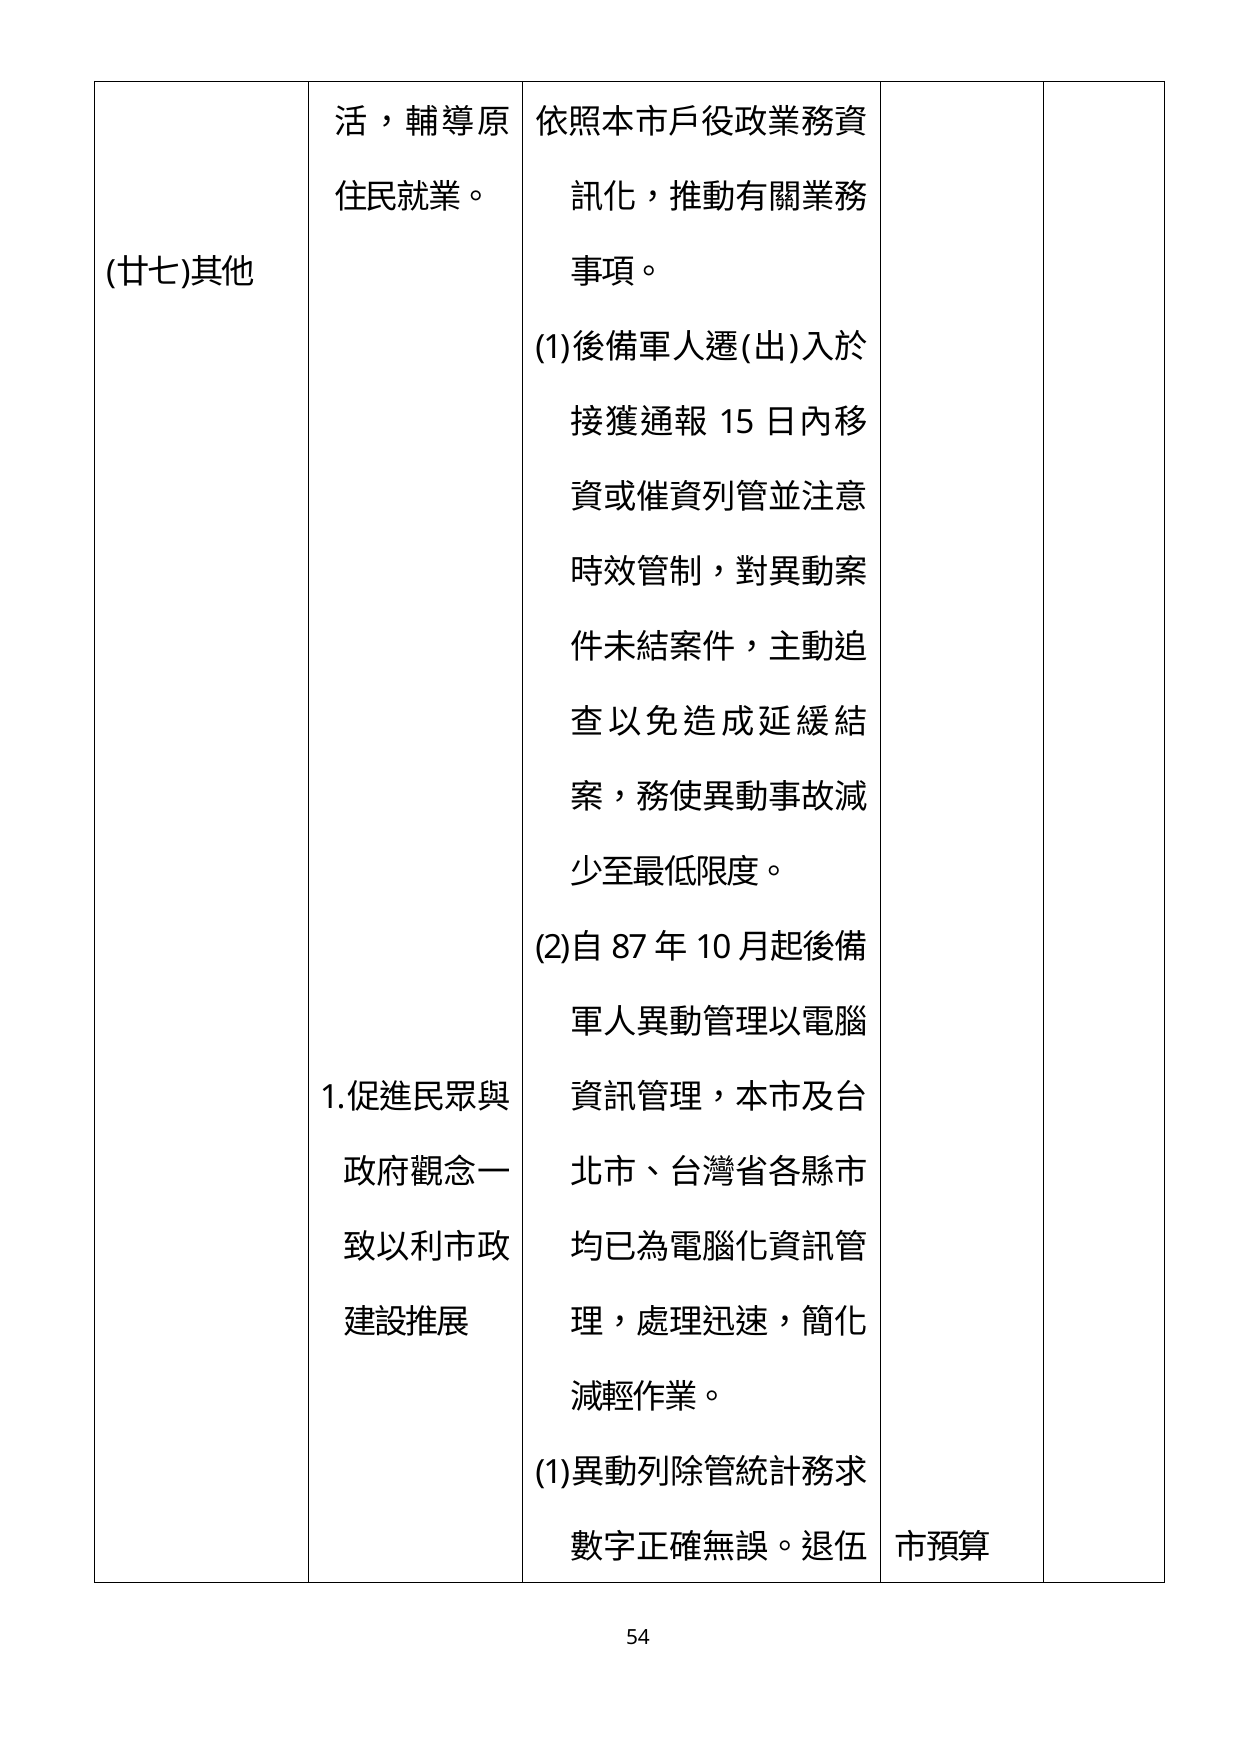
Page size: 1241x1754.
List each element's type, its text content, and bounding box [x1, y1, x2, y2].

table_cell 配合政府員額精簡政策，賡續執行員額精簡目標。 依「行政院及所屬各機關推動業務委託民間辦理實施要點」及本府年度委外實施計畫規劃辦理委外。 依「本府所屬機關分層負責實施要點」規定，審酌各項公務性質及權責輕重，依劃分層次詳加檢討，分層負責權責劃分、務求細密明確。 依照法定時限辦理銓審。 職務出缺，除由現職人員升補外，均申請分發考試及格人員或依業務需要商調他機關現職人員。 現職人員陞遷依照公務人員陞遷法與施行細則辦理陞補。 (1)加強平時考核要求各課室主管對同仁工作勤惰、品德生活，列舉優劣事蹟記載於平時成績考核記錄表，以作為年終考績之依據。 (2)對平時工作積極、業績優異或品德操守良好，有具體事蹟之人員予以激勵表揚。 (1)激勵員工參加本府人發中心訓練，以加強「為民服務」新觀念，提高工作效率。 (2)鼓勵人員參加空中大 學與行專或各大學之學 士、碩士在職專班進修。 (3)聘請著名之法律、心理健康、學者或英文名師蒞所進行專題演講，以增進同仁基本法學常識及如何促進身心健康與如何強化公務人員之英語能力。 對於員工每日上下班之刷卡及公出、外勤嚴予管制，每月並不定期查勤2次以上。 凡公務人員有特殊功績、勞績或優良事蹟，依規定專案請頒功績、楷模獎章外，服務成績優良者，於退休(職)、資遣、辭職或死亡時，任職滿40年者，請頒特等服務獎章；任職滿30年者，請頒一等服務獎章；任職滿20年者，請頒二等服務獎章；任職滿10年者請頒三等服務獎章。 (1)依據公務人員退休法之規定，逐年檢討列冊實施。 (2)繼續辦理退休人員三節慰問，並邀請退休人員參加各項團體活動。 (3)確實建立退休人員名 冊、支領月退休人員名冊，以加強照護退休人員。 辦理員工待遇、其他給與各項補助。 依規定辦理各項人事資料之建置及更新。 賡續建立或更新機關與個人資料，按時填送各項表報。 加強實施員工參與及建議制度，以提升行政效率。 要求員工1年至少要有40小時終身學習之護照認證登記(按季催促)。 利用集會及文宣等各種傳遞訊息方式，加強宣導性騷擾、性別歧視防治觀念及申訴管道，並利用各項訓練講習課程中，適當規劃性別平權及性騷擾防制相關課程。 積極拔擢績優女性同仁， 並依限填報相關資料參加 推動性別主流化木棉獎及 特別獎評選。 (1)推動職員參加健 康檢查措施並予健檢補助。 (2)辦理員工心理輔導研習、員工協助方案。 依規定繼續貫徹足額進用身心障礙人員。另本所依規定需進用原住民。 依行政院規劃設計之公務人力資本衡量制度，辦理問卷調查，並統計分析，以作為人事管理之重要參考。 (1)蒐集輿論反映資料，專人慎重處理，以達行政效率。 (2)機密案件依照規定辦理，以確保文書作業安全。 切實依照「高雄市政府文書處理實施要點」及有關法令規定，辦理公文收發、繕校工作。 依照「印信條例」及有關法令規定管理與使用印信。 設置專人，依照「高雄市政府文書處理實施要點」及有關法令規定辦理，使文卷案案可稽，並加強作業效率，提昇管理與應用功能。 (1)協助各課室提出研究發展計畫以助益區政革新。 (2)依照研究單位或個人所提研究計畫呈報市府敘獎。 (1)切實執行稽催工作，掌握公文處理流程。 (2)加強實施市府訂定之 「人民陳請案件作業流程處理期限」，以提高時效。 (1)上級交辦及重要業務列入追蹤管理。 (2)有關業務之協調與連繫。 (1)研擬下年度施政計畫先期作業，函報民政局審核後報府審議。 (2)擬訂下年度施政計畫草案報府審查並轉送市議會核備。 (1)賡續本所辦理為民服務平時考核工作。 (2)繼續實施「表揚績優地方人士實施要點」鼓勵提倡熱心公益者。 (3)與人民有關業務做到單一窗口櫃台化，達到一 貫作業要求。 (4)規劃辦理以電話及通訊處理申請案件及簡化各項申請書表及其流程，以達到便民目的。 (5)舉辦為民服務工作人員講習及分組研討以提高素質。 (6)提供民眾便捷的各種意見反映管道。 (7)撰擬每年度為民服務工作績效報告。 (1)配合市府資訊中心戶役政電腦連線，持續推動辦公室自動化，並加強培訓區政資訊人員備用。 (2)反映意見均納入民意資訊系統，俾便瞭解處理情形。 (3)申請資訊設備，推動辦公室自動化。 隨時上線受理、通報、處理、回覆服務。 (1)選定易滋弊端業務項目辦理業務稽核，先期發掘業務缺失並提出改進措施。 (2)透過各種會辦案件或召開政風座談會及執行專案訪查，研提業務興革建議，提昇機關廉能形象。 (3)檢討本所「無效率不便民」之行政規章，並透過廉政會報及主管會報適時修正，以提昇行政效率及消弭貪瀆成因。 (1)主動發掘員工廉能事蹟，簽報首長公開表揚或獎勵，樹立公務員優良典範。 (2)受理公職人員財產申報，並於次年辦理實質審查作業，另受理民眾查閱申請。 (3)主動配合業務單位活動加強辦理反貪、反詐騙及消費者保護等宣導作為。 (4)彙集本所採購資訊，釐析異常案件，實施重點稽核，防制弊端發生，提升施政品質。 (1)加強公務機密維護宣導工作。 (2)實施定期與不定期機密維護檢查，發現缺失立即簽請改進。 (3)針對重要行政會議及採購底價等易滋洩密事項或有關國家安全、國家利益事項，協調策訂嚴密專案保密措施，杜絕洩密情事。 (4)辦理專案資訊機密維護檢查，配合資安演練，機先消弭資安事件，有效確保機關資訊安全。 依照本所環境特性研修訂「預防危害或破壞事件實施計畫」乙種，並結合行政力量確實執行。 實施定期與不定期預防措施安全狀況檢查，發現缺失立即簽請改善。 依據本所門禁管理安全措施確實辦理並配合保全公司，加強巡邏查察，以確保機關安全。 春安、十月慶典或專案期間召開安全維護會報，以落實安全維護功能。 依據「市府處理民眾來府陳情案件聯繫作業注意事項」規定，協調主管單位妥處民眾集體陳情案件，加強重大偶突發或危安事故之預警資料蒐報，並於事件發生1小時內，通報上級機關。 蒐集違反國家安全法第2條之1情事及有關危害國家安全及影響國家利益之資料，提供調查機關處理。 加強查察員工品德生活違常、行政缺失等情事，審慎研析案情，以發掘貪瀆不法。 對易滋弊端之業務，如採購案件，積極發掘，查處貪瀆不法案件。 依據行政院頒「獎勵保護檢舉貪污瀆職辦法」，受理各類檢舉案件，並依法審慎處理。 依高雄市地方總預算編製作業手冊及有關規定，就各業務單位工作所需，依規定範圍核實編製年度歲入、出預算。 預算完成法定程序後，參照各業務單位年度工作進度，編製預算分配表陳報市府核定後付諸實施，並切實監督執行。 （1）經費動支核簽應與預算編列用途相符;預算執行應與計畫進度相合，如有落後，促請業務單位注意檢討改進。 （2）採購計畫應依政府採購法及相關子法規定程序辦理。 （3）健全財務秩序，加強財務內控，除嚴格審核各項收支憑證外，不定期實施現金、票據與證券查核等。 （4）依據帳籍按月編製會計報告;上半年編製半年結算報告，按年編製單位決算。 （5）各項支付案件依法審核，除採購卡給付項目外，儘速隨到隨辦，儘速完成支付手續，一般以不超過五天為限。 （1）辦理各類公務統計報表之審核與管理。 （2）配合及協調辦理各項統計調查工作。 （3）兼（協）辦統計調查人員之遴選與聯繫。 本區現有里數8里，要求各里辦公處擬訂年度工作計畫報區公所審核，並注意其執行績效，適時加以考核。 每3～4個月召開1次里業務聯繫會報，除里長、里幹事、本所各課室主管參加外，並邀請區內有關機關主管人員參加，報告業務狀況、檢討改進里行政工作之推行及彙集建議案作妥切之處理。 依據「高雄市區里區域調 整暨鄰編組自治條例」之規定，隨時調整鄰之編組，以健全基層組織。 (1)資深里鄰長服務滿10 年且無不良事蹟者選拔之，其繼續服務者，每滿5年表揚1次。除里長部份轉報市政府核獎外，鄰長部分由區公所頒發獎狀及獎品。 (2)特優里鄰長就現任且 無不良事蹟者，依規定 程序及名額提經區務會 議通過後報請市政府頒 獎表揚。 (1)依據高雄市政府民政 局86年11月13日高市府民四字第6170號函修正通過「高雄市里幹事服勤要點」辦理。 (2)規定里幹事上午集中在本所辦公、下午至里辦公處簽到辦公。 (3)訪問目的為瞭解里民一般狀況，發現困難問題主動為其服務。 (4)適時整理戶長資料之異動，並將訪問結果登記在戶長資料卡。 (5)為強化里幹事之服勤，由民政課長及督導考核小組分定期與不定期方式赴里督導，並填訪查表送區長核閱，區長並作重點督導。 每週星期四上午10時30分舉行里幹事工作會報，由各課室主管，提示工作事項，著重工作檢討、疑難問題之解決，並作成紀錄送區長核閱。 擬訂鄰長講習計畫，以溝通作法，促進政令之推行，本區鄰長共39人，限於場地分批辦理鄰長講習。 (1)擬訂鄰長參訪各項建設活動計畫及參加注意事項。 (2)調查參加參訪各項建設活動人數。 (3)依照計畫分梯次執行。 里鄰長於任期內死亡者，發給1次喪葬補助暨遺族慰問金，其標準如下： (1)里長：2萬元。 (2)鄰長：1萬5仟元。 每位鄰長每人每月2,000元交通費。 每位里鄰長每人每月240元。 依據全民健康保險暨相關規定辦理。 依規定編排開會日程表，做好會前準備工作並督促如期召開。 (1)印發里民大會(基層建設座談會)通知單，提案事項公告挨戶通知公民出席參加。 (2)督促里辦公處編印開會資料。 (3)彙集並印發政令宣導資料。 (4)函請機關學校團體派員列席里民大會。 (5)區長、主任秘書與各課室主管列席各里里民大會(基層建設座談會)，並考核開會情形。 (6)督促會後紀錄簿之整理與建議案之陳報，建議案列入追蹤管制。 (7)召開工作檢討會，針對工作缺失檢討改進。 (1)督導並運用各里、鄰組織，加強基金之募集及教育宣導工作。 (2)配合治安單位，協助維護社會安全，防止犯罪。 (3)舉辦敦親睦鄰活動，加強鄰里互助。 (1)要求里幹事鼓勵並宣導轄內市民自動自發(反映)改善市容。 (2)依據「高雄市政府改善市容查(通)報實施要點」辦理，對改善市容案件儘速填寫查(通)報，逕送業務有關機關辦理，並轉報市府處理。 在轄區內如有發現廢棄車輛，要求各里幹事及時查報並函轉警察單位辦理。 (1)發動改善民俗實踐會 委員勸導民眾實踐節約。 (2)勸導市民參加集團「婚 禮」力求節約，不舖張。 利用各種集會(里民大會及寺廟基層會議)時宣導。 (1)利用里民大會，廣予宣導調解功能。 (2)及時召開調解委員會議調解糾紛。 約聘律師免費受理法律諮詢服務。 不定期清查、訪視轄區內未登記之寺廟、教會(堂)，積極輔導辦理登記。 (1)加強財務稽核。 (2)輔導健全組織。 (3)掌握動態，出席各項會議。 (4)加強溝通互動、協助解決各項疑難問題。 加強寺廟神壇查察，輔導正常宗教活動，推行端正禮俗，嚴防神棍斂財或傳播邪教等不法行為。 輔導節約祭典費用，興辦公益慈善活動，以彰顯宗教慈悲濟世、教化社會、造福人群之精神。 (1)輔導祭祀公業土地派下提出祭祀公業土地登記。 (2)核發祭祀公業派下員證明。 （1)定期召開「強迫入學委員會」，執行強迫入學條例施行細則有關規定事項，並隨時追蹤中輟通報學生，執行強迫入學規定。 (2)適時調查區內學齡兒童，確實審核戶籍資料，並依學區劃分填送入學通知單。 (3)協助通知身心障礙學童報名特教班，接受特殊教育服務，若手冊將到期，協助速至區公所更換，以保障特殊學生之權益。 (4)配合各校輔導休學或自動離校之學生，繼續完成9年國民教育。 (5)追蹤經安置特教班未入學之身心障礙學生。 (1)加強配合推行莊敬自強端正禮俗宣導。 (2)適時配合舉辦各種社教及家庭教育活動。 (3)利用各種集會適時予以精神教育，並宣導「家庭教育」及「交通安全教育」等。 (4)洽請教會、社團及寺廟 舉辦有意義的文教活動。 (5)舉辦族語演講比賽及書法、畫畫比賽。 (6)廣設終身學習場所，推動終身學習活動。 (7)加強宣導守法觀念，鼓勵社區自主精神意識，以塑造優質環境，培養居民認同感。 敦聘學者專家舉行文化講座加強民眾文化素質之提升。 (1)依據高雄市滅蟑工作計畫及進度，全面展開滅蟑工作，加強宣導及滅蟑毒餌分發各家戶。 (2)滅鼠、滅蟑週前召開籌備會將毒餌分發運送各里辦公處，由里鄰長、里幹事挨戶配達，滅鼠週內派員督導考核。 (3)毒餌分送本區轄內各住戶配合統一施放。 (1)配合環保局推動垃圾分類，資源及廚餘回收活動宣導。 (2)宣導廢油及廚餘不得傾倒排水系統，應適當收集後交環保局環保車處理。 督促輔導檢查小組加強各里住家室內外登革熱病媒蚊孳生源清除工作。 編成聯合執行小組執行工作： (1)要求住戶(商店公司行號)維護自家四週兩公尺以內環境之清潔，責成各里執行小組切實勸導取締。 (2)空地廢棄物清運後，責成地主圍籬以防傾倒廢棄物。 (3)調查髒亂死角並維護已清除之地點。 (4)協調空地業主圍籬。 (1)協助清潔隊對全區垃圾清運及水溝清疏。 (2)要求各里密切配合。 對於區內權管之公廁，每週督導檢查。 利用各種集會及辦理文化講座宣導： (1)餐飲業者應裝設油煙污染防制設備，維護鄰近住家環境衛生。 (2)配合中元普渡紙錢集 中焚燒活動，減少空氣污染。 (3)於各種集會及辦理文 化講座時加強宣導；使用滿三年以上之機車，每年應於行照發照月份前一月至次月共三個月間，實施排氣定期檢驗乙次，逾期未定檢，將處新台幣2000元罰款，並禁止換發行照。 本所招標辦理之住家屋後溝清濬消毒等各項工作所產生之廢棄物，依法委託公民營廢棄物清除處理機構清除處理，或向清潔隊申請代運，並管制該廢棄物之流向。 （1）協助醫療衛生單位推行醫療保健及公共衛生工作。 （2）鼓勵市民按時接受各項疫苗接種。 （3）利用行政系統、里民大會協助推行食品安全等各項衛生教育工作。 （1）每月定期召開登革熱區級防疫指揮中心會議，建立跨單位合作機制。 （2）宣導各里成立里滅蚊志工隊。 （3）規劃辦理里鄰長登革熱研習會及社區民眾登革熱衛教宣導。 （4）請各轄區里幹事查報轄區內破損空屋函報各權管單位。 （5）病媒蚊調查布氏指數三級以上里段，於3-7日內動員清除孳生源工作（落實三級大掃除、四級大掃蕩）。 （6）根本處理轄區內積水地下室、破損空屋、髒亂空地、廢輪胎廠、回收場、陽性水溝、大型隱藏性孳生源。 （1）於流感大流行時，執行轄區臨時集中收治隔離場所防治措施。 （2）利用各種集會宣導流感防治措施。 （3）辦理流感種子教師與防疫志工之組隊培訓。 （4）協助宣導市民接種流感疫苗。 （1）配合公所活動或鄰里長集會，宣導結核病防治及七分篩檢表。 （2）協助經濟弱勢者X光巡檢活動。 （1）提供預防感染愛滋病的方法等衛教資訊。 （2）鼓勵市民利用轄區衛生所資源，接受愛滋病毒篩檢。 協助推動社區健康營造。 （1）協助發掘及通報社區有長期照顧需求個案。 （2）結合社區資源宣導長期照顧服務。 （1）強化轄區內里長、里幹事推動「老人免費裝假牙」人員在職教育訓練，內容包括假牙申請方式、補助年齡及對象、假牙補助類別及補助經費。 （2）結合社區資源宣導「老人免費裝假牙」之老人社會福利政策。 （1）配合衛生單位針對所轄里長、里幹事辦理自殺防治守門人訓練，落實守門人功能，訓練成果累計達轄區里數80%以上。 （2）利用行政系統、里民大會協助推動安心專線：「0800788995」。 落實社區內自殺高風險個案的發掘、關懷、轉介及通報。 協助宣導24小時不打烊免付費戒毒成功專線「0800-770-885 請請你、幫幫我」。 (1)依據內政部國防部函頒「民防團隊編訓服勤實施規定」辦理。 (2)本區民防團、分團經常檢討。 依上級規定辦理。 遵照上級所頒演習計畫及 規定辦理。 設立「空襲災害收容救濟站及分站」。 調查戰時可動員人力、物力，隨時掌握動員及徵購徵用。 (1)依據市府年度動員分類執行計畫策訂本區動員執行計畫。 (2)辦理動員之協調、訓練與演習工作。 (1)依轄區特性舉行防火 防災(防颱、防震)宣導 。 (2)印製相關防火宣導資 料、標語實施里鄰宣導。 (3)利用里民大會及鄰長 會議宣導居家防火、用電安全等防災宣導。 (4)輔導市民自行購置維 護滅火器等消防器材及裝設照明及監視錄影設備。 （1)依據「高雄市地區災 害防救計畫」及災害防救法相關規定辦理。 (2)配合「市級災害應變中 心」之成立，於內部成立「緊急應變小組」，執行「災害應變中心」交 付之各項災害防救任務。 (3)執行災情查報任務，並 將災情彙整定時回報「災害應變中心」。 (4)整合災害防救相關業 務，並由專人辦理。 （1）古蹟提報。歷史建築 提報。 （2）協助維護文化資產。 依據軍方需求，收集最新各種資料及實地調查正確獲得資料，提供軍方需求資料。 依兵役法修正施行前補充兵及國民兵管理運用辦法：國民兵依其原有身分列管、辦理國民兵身分證明書申請、換（補）發及異動，除、禁役等作業。國民兵以鄰、里完成編組，戰時及非常事變時，依令接受勤務編組及召集服勤。 依替代役備役役男管理作 業規定辦理：辦理退（停）役編組、異動、轉免、回、除禁役等作業。每年辦理役籍資料清查作業，以防脫、漏管理。平、戰時及非常事變時，接受勤務編組及召集服勤。 (1)每年1至4月前辦理兵籍調查。 (2)建立役男電腦資料檔並列印及齡名冊。 (3)執行申報登記及註記存檔。 兵籍調查完畢後，凡徵兵及齡男子未在學無緩徵原因，填發徵兵檢查通知書個別通知役男依指定日期、地點前往接受徵兵檢查，在學之大專役男，待其畢業前3個月辦理徵兵檢查；並配合兵役局徵兵檢查實施計劃彈性處理。 經徵兵檢查，判定常備役體位者(或替代役體位者)列入參加軍種兵科及徵集順序抽籤，並編造抽籤名冊及徵兵處理籤號名冊。 依照市府配賦梯次名額造送應徵名冊，填發徵集令，整理兵籍資料造送交接名冊派員護送引導入營。 (1)依據役男申請服替代役辦法規定：役男經徵兵檢查為常備役體位者，並符合專長、一般資格或特殊條件及限制條件者，得申請之。 (2)由役男或其代理人於內政部公告申請期間，檢具有關證明文件，向戶籍所在地區公所提出。 (3)經受理後，依規定陳報市府兵役處或內政部役政署核處。 (4)申請人數在核定員額內時，逕予核定；逾核定員額時，以抽籤決定之。 (5)配合年度役男徵兵檢查同時辦理。 (1)經徵兵檢查判定為常備役體位考選預(士)官甄試合格錄取者兵籍資料整理登記並依據國防部需要，由其製發入營通知書，寄達錄取考生，通知自行報到入營。 (2)整建兵籍資料及繕造 交接名冊送達施訓單位。 依兵役法規定，凡判定免役體位者核發免役證明，判刑5年或實際執行合計滿3年以上核定禁役，高中以上學校在校學生或犯有期徒刑以上之罪在追訴中或執行中者核定緩徵。 (1)凡合於是項辦法各款 規定者，填具審核表，檢附戶籍謄本有關證件。 (2)調查審核。 (3)造送補充兵處理名冊。 (4)經核准者，徵集為補充兵役。 (1)依役男出境處理辦法規定：役男申請出境符合規定，經由市府(區公所)或內政部入出國及移民署核准出境並按照申請核定期限屆滿回國接受應服兵役。 (2)歸化我國國籍者及回國僑民(生)役男兵調、體檢、抽籤、徵集、異動管理。 (3)大陸來台役男身調、體檢、徵集及異動管理。 (1)依兵役法第18條第4款「家庭發生重大變故，須負擔家庭生計主要責任」及常備兵補充兵服役規則第15條之認定標準辦理。 (2)符合條件者，向區公所提出申請，經市府複查後，逕報所隸總司令部審核，並核定退伍生效日期。 (1)依替代役役男提前退役辦法第2條規定情形辦理。 (2)符合條件者，向區公所提出申請，經市府複審並陳報內政部核定。 (1)平時掌握異動管理。 (2)兵籍資料整理齊全。 (3)事故處理必須辦理迅速配合徵集處理正確要求。 (4)依照本市戶役政業務資訊化，推動有關業務事項。 現役軍人家屬異動連繫及維護權益並管理。 (1)役男入營後15日內，調查家屬家況並初審不能維持生活扶助等級。 (2)繕造一次安家費及三節生活扶助金名冊，委託郵局匯款至家屬帳戶。 (1)年分三節，均於節前派員按戶實施複查，並辦理等級異動或註銷。訪問中發現家屬特殊災害貧困，並呈報發給急難慰問金。 (2)家屬生育喪葬補助，隨時受理24小時送現到家。 (1)現役軍人因公陣傷亡之慰問及喪葬補助，並辦理異動管理。 (2)遺族登冊整理及異動，維護權益。 護送徵召兵員入營，防止 中途意外事故，確保安全。 深入里鄰訪問徵屬，解答有關兵役法令。 (1)協助徵屬應辦兵役事項。 (2)里民電告或獲悉徵屬患急性疾病，家無照顧者，協助送醫治療。 (1)繕造義務役還鄉資料及報到名冊。 (2)配合輔導會安置傷殘及退役軍人與傷殘重建工作。 依照本市戶役政業務資訊化，推動有關業務事項。 (1)後備軍人遷(出)入於接獲通報15日內移資或催資列管並注意時效管制，對異動案件未結案件，主動追查以免造成延緩結案，務使異動事故減少至最低限度。 (2)自87年10月起後備軍人異動管理以電腦資訊管理，本市及台北市、台灣省各縣市均已為電腦化資訊管理，處理迅速，簡化減輕作業。 (1)異動列除管統計務求數字正確無誤。退伍報到注意資料校正、戶籍遷入報到著重並加強後備軍人家庭狀況調查，以期人資一致，以利召集業務。 (2)離營應報到之後備軍人已逾規定時期仍未報到者，其管制、查詢、催辦，依管理規則辦理。 (1)依照年度清查計畫，查對梯次退伍人數及在營在鄉各項事故，編造名冊，分階段處理。 (2)注意行方不明失蹤後備軍人之追查處理，消除重管、誤管、脫管等事故。配合戶籍冊資料兵役戶政合併清查補蓋役別章戳，核對兵籍資料錯誤更正登記造冊，分報市府兵役處及後備司令部。 (3)造報清查結果統計。 (1)由本市後備司令部，辦理點召、教召等訓練資料校正及事故處理。 (2)點召教召等不到人員 之清查追查未到點召或教召等人員之查尋處理。 依規定公告，並加強宣導，定於每年4月1日至4月30日止申請。 隨時受理申請。 隨時受理後備軍人就業職訓登記，並協助後備軍人查詢列印各項就業資料。 (1)加強後備軍人異動管理、兵籍與戶籍資料查對確實相符。 (2)配合動員需要，平常嚴密掌握後備軍人管額、有籍、有人不可漏管錯誤為原則。 (3)依照本市戶役政業務資訊化，推動有關業務事項。 依據高雄市選舉委員會訓儲相關規定辦理。 (1)配合辦理原住民微型經濟活動貸款、專門人才獎勵、購屋補助、整修建住宅補助及綜合發展基金貸款、國宅配售、法律服務、協助解決生活上所遭遇之困境，使其獲得實質之照顧。 (2)積極鼓勵原住民青年參加職業訓練，習得一技之長，提升生活水準。 (3)宣導原住民登記族別，提升族別註記率。 (1)定期督導里幹事辦理家戶訪問工作及主管不定時訪視里長工作，加強民意反映、落實為民服務。 (2)強化為民服務工作，即時解決或解答民眾問題並迅速辦理民眾申請案件。 (3)追蹤解決里民大會決議案。 (4)一切以爭取民眾對政府的向心力為依歸。 召開集會時，將兒童及少年保護、家庭暴力及性侵害防治宣導列入會議內容。並於平時瞭解轄內高風險家庭之現況，以做預防性之通報防範。 (1)依據戶政事務所列印 65歲以上老人名冊，辦理重陽敬老禮金之發放。 (2)結合機關學校、各里辦 公處或社會機構、團體、運用社會資源，辦理敬老聯歡會或園遊會活動。 (3)配合市政府辦理百歲人瑞訪視慰問活動。 (4)配合市政府辦理老人金婚、鑽石婚、白金婚典禮活動，鼓勵區內符合資格老人夫婦參加。 受理年滿65歲以上老人及持有身心障礙手冊市民辦理乘車、船、捷運優惠記名卡(敬老卡、博愛卡及陪伴卡)。 辦理設籍本市老人參加全 民健保自付額補助及核退（每年7月和11月）事宜。 (1)結合福利機構或社會公益團體辦理65歲以上老人營養餐食服務。 (2)申請市政府補助及運用社會資源辦理設籍高雄市65歲以上中低收入獨居或行動不便老人送餐到家或定點用餐服務。 (1)結合社區資源宣導長期照顧服務。 (2)協助通報轄區失能老 人至長期照顧管理中心。 (1)委託民間機構、團體經營管理維護老人活動中心、老人亭。 (2)活化老人活動場所，辦理各項老人文康、休閒、進修、講座服務等活動。 (3)加強受託管理老人活動中心團體電話問安、訪視關懷獨居老人服務。 (4)充實老人活動場所康樂器材及安全設施。 配合市政府及社團辦理表揚模範老人及敬老楷模活動。 由區公所受理申請轉社會局審核撥款。 凡列冊有案低收入戶，子女12歲以下送各托兒所，由市政府補助收托費用。 凡年滿65歲以上列冊低收入戶之孤苦無依老人及年滿15歲以下孤兒，報請仁愛之家收容頤養，或送請育幼院扶養。 辦理身心障礙者鑑定表申請、手冊發放及通知後續鑑定等相關工作，俾身心障礙者享有身心障礙者相關法規所規定之福利。 凡身心障礙者受過技藝訓練，有一技之長欲創業而無資金者，可向勞工局申請辦理貸款，經核定，最高額每名可貸50萬元正。 身心障礙者遷出入異動登記、核發、補發、換發身心障礙手冊。 低收入戶戶內高中以上學生辦理乘車、船優惠卡(仁愛卡)。 對符合單親家庭子女生活補助者，核發證明書。 (1)受理特殊境遇家庭子女生活補助及緊急生活扶助之申請審核。 (2)受理特殊境遇家庭緊急生活扶助及特殊境遇家庭身分證明之申請審核。 (3)受理設籍前外籍配偶遭逢特殊境遇之家庭扶助之申請審核。 依據國民年金法辦理被保險人所得未達一定標準者，資格審查核定等事項。 受理相關補助事宜。 (1)第一類低收入戶，每口每月11,890元。 (2)第二類低收入戶每戶每月5,900元。 (3)第三類低收入戶每年 三節(春節、端午節、中秋節)每節每戶2,000元。 (4)一、二、三、四低收入戶春節慰問金單口者2000元，有眷者3000元。 (5)第二、三、四類低收入戶高中以上學生每月發給就學生活補助5,900元。 (6)未滿15歲子女或15歲以上未滿18歲仍就讀國民中學，每月發給子女生活補助2,600元。 (1)設籍本市有社會救助法第二十一條各款所定情形之一者，依本市急難救助辦法辦理救助。 (2)設籍本市並受僱於外縣（市）之雇主，缺乏車資前往就職，或外縣（市）居民流落本市，缺乏車資返鄉者，依本市急難救助辦法辦理救助。 依馬上關懷急難救助實施計劃辦理： (1)負擔家庭主要生計責任者死亡、失蹤或罹患重病、失業或因其他原因無法工作，致家庭生活陷入困境。 (2)其他因遭逢變故，致家庭生活陷於困境。 未滿18歲，子女二口以上者，每人每月補助新臺幣2,000元；單口者每月補助新臺幣2,300元。 受理低收入戶申請，經調查、核定後，依核定類別列冊照顧。 低收入戶遷出入死亡異動通報連繫。 列冊有案之低收入戶、中低收入戶老人及身心障礙者依據申請由區公所核發證明。 中低收入戶老人遷出入死亡異動通報聯繫。 設籍本市年滿65歲以上市民，其家庭總收入、存款及不動產價值符合一定金額規定者，每月底發給中低收入老人生活津貼。 設籍本市滿6個月以上經濟弱勢，參加全民健保，自就醫日起3個月內自行負擔醫療費用超過5萬元且未獲其他單位醫療補助或保險給付者，陳報社會局核定補助。 各界人民慈善團體捐贈物品之配合辦理並通知轉發。 協助市府及有關單位配合辦理。 受理申請後，經調查、核定後列冊補助。 低收入戶65歲以上老人因罹患慢性疾病，癱瘓長期臥病在床且親友無法照顧者，陳報社會局協助其安置養護機構。 列冊低收入戶市民，會知健保局辦理投保，可免醫療部份負擔。 設籍並實際居住本市之經濟弱勢市民，經醫生診斷需專人看護而無家屬或家屬無法提供看護者，陳報社會局核定補助。 受理申請，經調查、核定後，列冊補助，生活補助至18歲，教育補助以未滿25歲就讀大學為限。 設籍本市領有身心障礙手冊其家庭總收入、存款及不動產價值符合一定金額規定者，每月發給生活補助費。 區公所受理，並登錄系統後，送中央查調資料，經社會局核定補助，由區公所函復民眾核定結果。 受理災情查報及災害救助申請，並依災害救助相關規定發放救助金。 (1)防汛期間針對災害潛勢區加強民生物資安全儲備機制，並強化充實災民收容避難所設施設備與安全維護管理機制。 (2)適時進駐災害應變中心，掌握即時災情，並辦理災害期間災民收容安置作業與暢通救災物資調動管理。 各里辦公處於國家各種慶典紀念節日，鼓勵民眾及各公司行號、學校、機關、工廠及各住戶懸掛國旗或張燈結彩。 (1)各里辦公處及各機關、 學校、社團推荐好人好事、模範父親、多元形象媽媽、優秀青年、孝親家庭、模範老人、敬老楷模。 (2)各種模範代表，經區級 初審後報請市級評審表揚。 (1)由戶政事務所提供65歲以上老人名冊交本所彙整辦理發放禮金作業後，發放名冊送社會局核銷。 (2)採郵局轉帳方式或由各里幹事負責轉贈各老人禮金，以表示敬老慰問。 (1)戶政事務所提供本區65歲以上老人造冊統計交本所彙整，以便辦理敬老重陽活動。 (2)配合高雄市政府舉辦老人金婚、鑽石婚、白金婚等婚頌典禮活動，並為具有資格老人夫婦報名參加。 (3)配合長青中心辦理長青運動會。 (1)適時舉辦區內運動會 ，並選拔優秀運動員參加全市及「全國性」比賽等。 (2)配合區體育會適時舉 辦各項運動競賽。 (3)配合社區需要、提倡慢 跑、慢速壘球、桌球等運動。 (1)輔導社區興建（設置）活動中心。 (2)社會環境衛生及垃圾 之改善與處理。 (3)社區道路、水溝之維修。 (4)停車設施之整理與添設。 (5)社區綠化與美化。 輔導社區生產建設基金之運用與管理，並定期(每年1次)查核存款情形。 社會福利之推動。 社區托兒所之設置。 其他。 加強改善社會風氣重要措施及國民禮儀範例之倡導與推行。 鄉土文化、民俗技藝之維護與發揚。 社區交通秩序之建立。 社區公約之制訂。 社區守望相助之推動。 (6)社區全民運動之提倡。 (7)其他。 (1)輔導合乎社區發展條件之地區成立社區發展協會。 (2)輔導社區定期召開會員大會暨理監事會議。 (3)加強推行社區福利服務。 協助推動社區健康營造，增進民眾健康。 協助發掘及通報社區有長期照顧需求個案至本市長期照顧管理中心。 (1)積極鼓勵婦女參與社區公共事務，培育社區婦女領導人才。 (2)積極鼓勵婦女參與社區活動，並營造本區特色。 (3)協助推動本市婦女政策、性別平等及婦女保護、落實性別主流化之推動等工作。 (4)協助推動高雄市婦女權益促進委員會社會參與小組之決議事項。 (5)協助其他有關婦女社會參與之事項。 (1)結合各相關局處、轄區派出所、清潔隊等單位及全體里幹事，組成清除取締小組，實施佔用物、廢棄物清除及野狗、遊民處置等工作。 (2)配合養護大隊推動社區予以美綠化及維護環境整潔工作。 (3)加強管理各活動中心 ，以符合社區居民利益。 設置社區關懷站，提供區內老人福利服務。 (1)財產增減、移動登帳報告登記。 (2)財產增減月報、半年報、報廢表之編擬年統計表並定期(不定期)盤點清查。 (3)「市有財產管理系統」線上作業。 (1)財產撥入接收捐送及購置之處理。 (2)財產之購置及營造請購單證簽辦與核定。 (3)財產之採購依據政府採購法規定辦理。 (4)採購驗收完畢後，採購單位將財產增加單、發票及有關文件，送會計單位查核確認後為財產產籍之登記。 (1)房地產等不動產權登記。 (2)辦理一般產權責任簽證。 (3)房地產租借事項。 (4)一般財產租借事項。 (5)租借爭執處理。 (1)財產損毀及遺失之調查理賠事項。 (2)財產保護及修繕事項。 (3)消防設備及飲水設備安全檢測。 (4)財產稅費及防護保險之處理。 (1)財產之報損、報毀或撥出之核定。 (2)辦理財產變賣標售事項。 (3)財產各項報表編報。 (1)車輛購置、贈與、移撥及報廢。 (2)車輛登記檢驗領照納稅事宜。 (3)車輛之保險事項。 (4)車輛之調派。 (5)油料與材料、工具報銷。 (6)車輛耗油量月報表之編造。 (7)車輛肇事之處理。 (1)車輛檢修報告及經費報銷。 (2)未合保養及修理事項之處理。 （1）依工友管理規定。 （2）依高雄市政府事務勞力替代措施推動方案及相關規定辦理。 (1)單位及人員清潔檢查工作。 (2)辦公處所佈置及調整建議。 (3)配合清除髒亂有關推行衛生清潔檢查工作。 (4)辦公廳內外環境之美化。 (5)辦公廳搬遷、計劃、進度、合約簽訂。 (1)宿舍居住人調離之處理。 (2)宿舍災害之處理。 (3)宿舍增修建之申請與報銷。 (4)宿舍申請登記、保證書簽訂。 基層建設各項工程會檢工作。 (1)編製年度物品購置概算。 (2)成躉採購之物品核定。 (3)辦理有關事務物品之採購。 (4)事務機械器具之保管養護。 (5)運動器材之保管養護。 (1)物品驗收後之處理。 (2)非消耗性物品之借用登帳。 (1)報廢物品之處理。 (2)物品收支月報。 (3)物品收支登帳。 (1)依據政府採購法規定辦理工程招標公告。 (2)開標結果之簽報。 (3)簽訂合約。 (1)財產變賣擬議。 (2)變更結果之簽報。 每半年填報半年報表，每年填寫年報表送財政局備查。 現金(支票)出納保管，經常與各課室密切維繫協調，依法執行，收支隨時登記，數字力求正確無誤確實。 (1)配合辦理度量衡授權事項。 (2)配合本市度量衡檢定所辦理轄區內度量衡器檢查事項。 (1)配合財稅相關單位辦理各項稅務宣導。 (2)財產稅（房屋稅、地價稅）補單事宜。 (1)受理攤販申請販營業許可證，經初核書面資料、種類、數量後，轉報經發局市場管理處覈實核發許可證。 (2)配合各區轄內分駐所、派出所整頓攤販，以維市容觀瞻。 (1)依據里民大會建議案及其他各項集會之建議案件會同里長、里幹事實地勘估、預估工程費，擬定工程先後順序。 (2)配合編配之工程費，擬定工程計畫及進度表，呈報市府核定後，依照計畫執行。 (3)參照民政局提供之工程標準圖辦理規劃設計工作，自行審核或視實際需要送請工務局審核。 (4)依據本市各區公所執行小型工程作業要點辦理招標、訂約、監工、驗收等工作。 (5)辦理情形成果，依式呈報上級核備。 依據新制定高雄市市區道路管理自治條例執行6公尺以下道路路面之改善及養護。 (1)擬定工程進度表，呈報上級核備。 (2)遵照規定程序辦理。 於每年六月配合經發局辦理轄內工廠營運調查及工廠執照之校正，以便掌握工廠營運實況及其家數。 依據各里所提之建議案件實地勘查，專案報請養護工程處編列預算辦理。 各街、路、弄、巷路燈損壞於接獲報告時，隨時連絡養護工程處維修人員前往修護。 依據各里提報轄內各路、街之行道樹、鄰里公園人行道紅磚等損壞時，連絡養護工程處前往維修。 (1)凡供民眾休息之公園之綠地，視其需要隨時建請養護工程處加以綠化，以美化市容觀瞻。 (2)鼓勵民眾，利用屋頂或空地多種植花木，以美化環境。 (3)協助養工處辦理市民種植所需花木之申請。 (1)依據商品標示法辦 理。 (2)宣導及輔導廠商商品正確標示。 (3)定期實施商品標示抽查。 1.中小排水管理、新建、修建及計畫提報 2.道路側溝新建、修建及計畫提報 3.高雄市政府委託事項 辦理高屏溪水質水量保護區水源保育與回饋計畫事項 受理區民申請，檢證移交耕地所屬公所勘查，符合後由本所核發證明書。 依據「稻米生產及稻田轉作後續計畫」受理申請，經查定後造冊呈報市府。 依高雄市珍貴樹木保護自治條例規定，對由本市市民或機關團體備齊樹木基本資料及相關文件提出申請案經初審後送主管機關審核。 對於珍貴樹木之所有人或占有人提出之申請，轉請市府工務局或經發局提供養護技術援助。 依據「全民造林運動實施 計畫」受理申請，經檢測審查後造冊呈報市府原住民事務委員會核發獎勵金。 依據「超限利用地處理計 畫」受理申請，經檢測 審查後造冊呈報市府原住民事務委員會核發獎勵金依據「森林保育計畫」受理申請，經檢測審查後造冊呈報市府原住民事務委員會核發獎勵金。 依據行政院原住民族委員 會「莫拉克颱風災區原住民保留地山林守護計畫」執行例行項目，協助本區原住民保留地調查、公有地造林、超限利用地及非法使用調查等維護工作。 依據水土保持局列管清冊 ，查報林業用地超限利用地案件，並經查報後提送相關資料呈市府辦理。 依原住民保留地開發管理 辦法第7條及第8條，由本所核定造冊送地政事務所審查登記。 依原住民保留地開發管理 辦法第17條由本所審查後陳報市政府核定。 輔導原住民取得民國77年2月1日以前使用其祖先遺留且繼續使用迄今之公有地，將符合申請條件造冊呈報市政府。 受理非原住民換約或續租、繼承及贈與案件，由本所審查後陳報市政府核定。 依原住民保留地開發管理 辦法第24條受理，經本區 土地權利審查委員會審查 通過後，層報行政院原住 民族委員會核定。 (1)各景點僱工維護及綠美化撫育勞動。 (2)荖濃溪魚類資源臨時人員查報及生態保育業務。 (3)觀光活動宣傳行銷等相關業務。 (4)輔導民宿合法登記。 (5)辦理民宿行銷與管理研習。 (1)辦理原住民手工藝研習。 (2)印製重建原住民手工藝成果等資料。 充實辦公廳設備，維護公共安全及營造優質洽公環境品質。 汰換及增購資訊硬、軟體設備，提升本所網路品質及資通安全。 (1)依據行政院原住民族委員會補助原住民族地區基本設施維持費作業要點辦理。 (2)依據本市各區公所執行小型工程作業要點辦理招標、訂約、監工、驗收等工作。 (3)辦理情形成果，依式函報上級核備。 [523, 82, 880, 1582]
table_cell 市預算 [881, 82, 1043, 1582]
table_cell (廿七)其他 [95, 82, 308, 1582]
table_cell [1044, 82, 1164, 1582]
table_cell 1.合理管制組織編制有效運用人力，並推動第3階段員額精簡措施 2.行政業務委外 3.貫徹分層負責 4.依限辦理銓審 5.貫徹考試用人 6.推行人事公開 7.健全考核整飭工作紀律 8.加強員工訓練進修提高工作人員素質，增進服務品質。 9.加強出勤管理 10.依照「行政院與所屬中央及地方各機關(構)學校請頒獎章作業注意事項」規定，請頒公務人員功績、楷模、服務獎章，以激勵士氣。 11.依規定辦理退休、撫卹、資遣，並加強退休人員照護。 12.加強辦理員工待遇 13.辦理人事行政資訊系統作業 14.加強人事行政資訊管理 15.推動參與及建議制度 16.落實公務人員終身學習政策 17.性騷擾及性別歧視防治 18.拔擢績優女性促進女性參與決策 19.加強關懷員工身心健康措施。 20.貫徹足額進用身心障礙人員及原住民政策 21.擴大推動及強化運用公務人力資本衡量制度 1.加強處理機要、機密文件業務，達到迅速、確實效果。 2.加強文書管理 3.印信典守 4.加強檔案管理 1.擬定研究發展計畫，提高工作效率。 2.公文查詢、稽催、杜絕公文積壓或延誤。 3.管制業務，確實執行。 4.強化施政計畫作業，落實施政績效。 5.加強行政革新方案，做好為民服務工作，促進區政革新績效。 6.持續推動辦公室自動化作業 7.24小時服務專線「1999．高雄萬事通」 1.政風預防工作 2.貪瀆發掘 3.加強公務機密維護 4.預防危害或破壞事件 5.查處檢舉事項 單位預算之 籌編 2.預算分配 預算執行，發揮 會計管理功能 辦理各項統計業務，發揮統計支援決策功能 核定各里辦 公處工作計畫 2.召開里業務會報及里長座談會 3.規劃調整里鄰行政區域 4.資深里鄰長獎勵及特優里鄰長表揚 1.加強里幹事服勤 2.舉行里幹事工作會報 1.辦理鄰長講習 2.辦理鄰長參訪各項建設活動 3.里鄰長喪葬補助費 4.鄰長交通費 5.義務職辦公補助費 6.里鄰長健康保險 1.每年度召開一次 2.督促各里充分準備鼓勵出席並開好里民大會 發揚倫理道德，培養互助互愛美德，防止犯罪，以建立安祥和諧社會。 1.維護市容整潔促進美化環境以增進市民生活品質 2.查報有牌廢棄車輛 1.婚喪喜慶節約 2.端正禮俗宣導 1.排除糾紛，疏減訟源，增進社會和諧。 2.法律服務 1.辦理寺廟、教會(堂)登記之申請。 2.加強寺廟、教會(堂)管理與輔導 3.建立神壇資料 4.輔導寺廟、教會(堂)興辦公益慈善活動。 祭祀公業之清查 配合推行義務教育、普及國民教育。 1.舉辦各項藝文活動端正社會風氣，提升市民生活品質。 2.舉辦文化講座 1.辦理家鼠、蟑螂防除毒餌成效。 2.加強協助推動垃圾分類 3.加強輔檢住戶清除登革熱病媒蚊孳生源工作 4.推行消除髒亂 5.協助清潔隊加強清理水溝及垃圾，並配合市容查報工作。 6.加強公廁維護管理 7.環境衛生宣導 8.管制廢棄物流向 1.配合辦理防疫保健、食品安全及全民衛教宣導 2.登革熱防治暨宣導 3.有效預防流感感染 4.結核病防治宣導 5.愛滋病防治宣導 6.社區健康營造 7.社區長期照顧服務 8.老人免費裝假牙服務 9.辦理「自殺防治守門人訓練」 10.高風險通報 11.戒毒成功專線宣導 1.加強民防團 隊員編組管理 2.民防團隊常年訓練 3.執行上級交 辦之民防演習 4.空襲災民收容救濟 5.人力、物力調查及徵購洽借。 充實年度各項動員整備工作，以強化全民國防理念。 1.防災宣導 2.辦理災害防救措施 加強區內文化資產保存及維護 1.兵要調查 2.國民兵役籍管理 替代役備役役男役籍管理 1.役男兵籍調查 2.役男徵兵檢查 3.役男抽籤 4.役男徵集 5.役男服替代役申請 6.預(士)官徵訓 7.免役禁役緩徵 8.常備役體位因家庭因素及替代役體位服補充兵役 9.役男出境 10.常備兵家庭發生變故，申請提前退伍。 11.替代役役男提前退役 12.其他 1.軍人及其家屬 2.家屬生活扶助 3.列報家屬各項補助 4.留守業務 5.兵員徵召輸送 6.兵役宣傳 7.便民服務 8.協助並照顧義務役軍人還鄉返家 9.其他 1.後備軍人異動管理 2.後備軍人退伍歸鄉報到 3.後備軍人資料清查 4.後備軍人各種召集 5.後備軍人緩召 6.後備軍人轉免役體檢 7.後備軍人就 業輔導及職訓 8.其他 辦理投開票所工作人員訓儲講習 改善原住民生活，輔導原住民就業。 1.促進民眾與政府觀念一致以利市政建設推展 2.落實里、社區兒童及少年保護、家庭暴力及性侵害等高風險家庭之查報與防治宣導 1.辦理重陽節敬老系列活動 2.辦理老人及 身心障礙者乘車、船、捷運優惠記名卡。 3.辦理老人全民健保自付額減免 4.辦理老人營養餐食服務 5.加強推展老人社區化照顧服務 6.經營管理維護老人活動場所 7.辦理模範老人及敬老楷模表揚 8.辦理中低收入老人特別照顧津貼 9.辦理低收入戶子女免費收托 10.受理孤苦無依老人及孤兒申請安養 11.確保身心障礙者福利 12.辦理身心障礙者創業貸款 13.身心障礙者異動管理 14.辦理低收入戶子女乘車、船優惠記名卡。 15.核發單親家庭子女生活補助證明書 16.辦理特殊境遇家庭扶助 17.辦理國民年金事宜 18.原住民購屋及整修住宅補助 19.原住民綜合發展基金業務 1.低收入戶家庭生活補助及春節慰問金之發放 2.民眾急難救助 3.「馬上關懷」急難救助 4.中低收入戶子女生活補助 5.低收入戶核定及照顧 6.低收入戶異動管理 7.低收入戶證明書、中低收入戶老人及身心障礙者證明書核發。 8.中低收入戶 老人異動管理 9.中低收入老人生活津貼發放 10.經濟弱勢市民醫療補助 11.各界慈善樂捐款物之協辦 12.身心障礙者聯誼活動之協辦 13. 中低收入戶子女生活補助 14.低收入戶老人公費養護 15.低收入戶健康保險 16.經濟弱勢市民重傷病住院看護費補助 17.單親家庭子女生活教育補助 18.辦理身心障礙者生活補助費發放 19.父母未就業家庭育兒津貼 1.災民救助 2.災害防救災整備工作 1.各種慶典活動協助推動 2.辦理好人好事代表模範父母親及各種代表之選拔 3.重陽節致贈 壽星禮金之活動 4.敬老活動工作之推行 配合推展全民運動，增進市民身心健康。 1.推展社區公共設施建設 2.推展社區生產福利建設 3.推展社區精神倫理建設 4.加強推行本區社區發展工作 6.社區健康營造 7.社區長期照顧服務 推動區內婦女權益、增進性別平等、促進婦女參與社區公共事務。 推動本區綠美 化公共休閒空 間 加強老人福利服務。 1.財產登記 2.財產增置 3.財產經營 4.財產養護 5.財產減損 6.車輛管理使用 7.車輛保養及修理 8.職工管理 9.辦公廳舍管理 10.宿舍管理 11.區內各項建設 12.物品採購 13.驗收保管 14.登記與報廢 15.工程招標 16.財產變賣之辦理 依照財產管理辦法規定辦理。 依照規定辦理，以達到隨收隨解之目標。 推行公制度量衡制度 協辦稅務事宜 協助整頓攤販 1.賡續執行基層建設小型工程 2.6公尺以下巷、弄、路面、暨成道路及排水溝維護工作之查報及協調。 3.管制基層建設小型工程發包工作，使工作按進度進行。 辦理工廠營運調查及校正 1.有關街、路、巷、弄建議裝設路燈案件轉報。 2.路燈之維修轉報 3.行道樹、鄰里公園人行道紅磚。 區內公園及綠地建議綠化之案件轉報 保障消費者權益，建立良好商業規範 水利行政之處理及水利事業之興辦 回饋金業務 1.開具確無農舍證明 2.輔導稻田轉作休耕. 1.負責珍貴樹木提報 2.宗教團體及轄區內其他珍貴樹木之保護事項 1.全民造林計畫 2.超限利用處理計畫 3.原住民保留地集水區 保護林帶禁伐補償計畫 4.山林守護計畫負責協助市政府會同勘查超限利用地 1.原住民保留地土地設定 2.原住民保 留地土地所 有權移轉 3.補辦增劃 編原住民保留地計畫 4.非原住民申請相關事項 1.公、民營企業或非原住民申請承租開發礦業、土石、觀光遊憩及農產品集貨場倉儲設施之興建等承租 2.綜合觀光業務推行及景點維護輔導本區民宿業務 3.輔導觀光產業 1.廳舍修繕維護 2.充實本所資訊設備 1.天然災害搶修。 2.部落聚會所之興（修）建、養護及充實內部設備。 3.部落聯外道路、橋樑(含吊橋)及簡易自來水設施之維修養護。 4.部落巷道、排水溝、路燈、水電與其他攸關民生小型工程之興設及改善。 [309, 82, 522, 1582]
